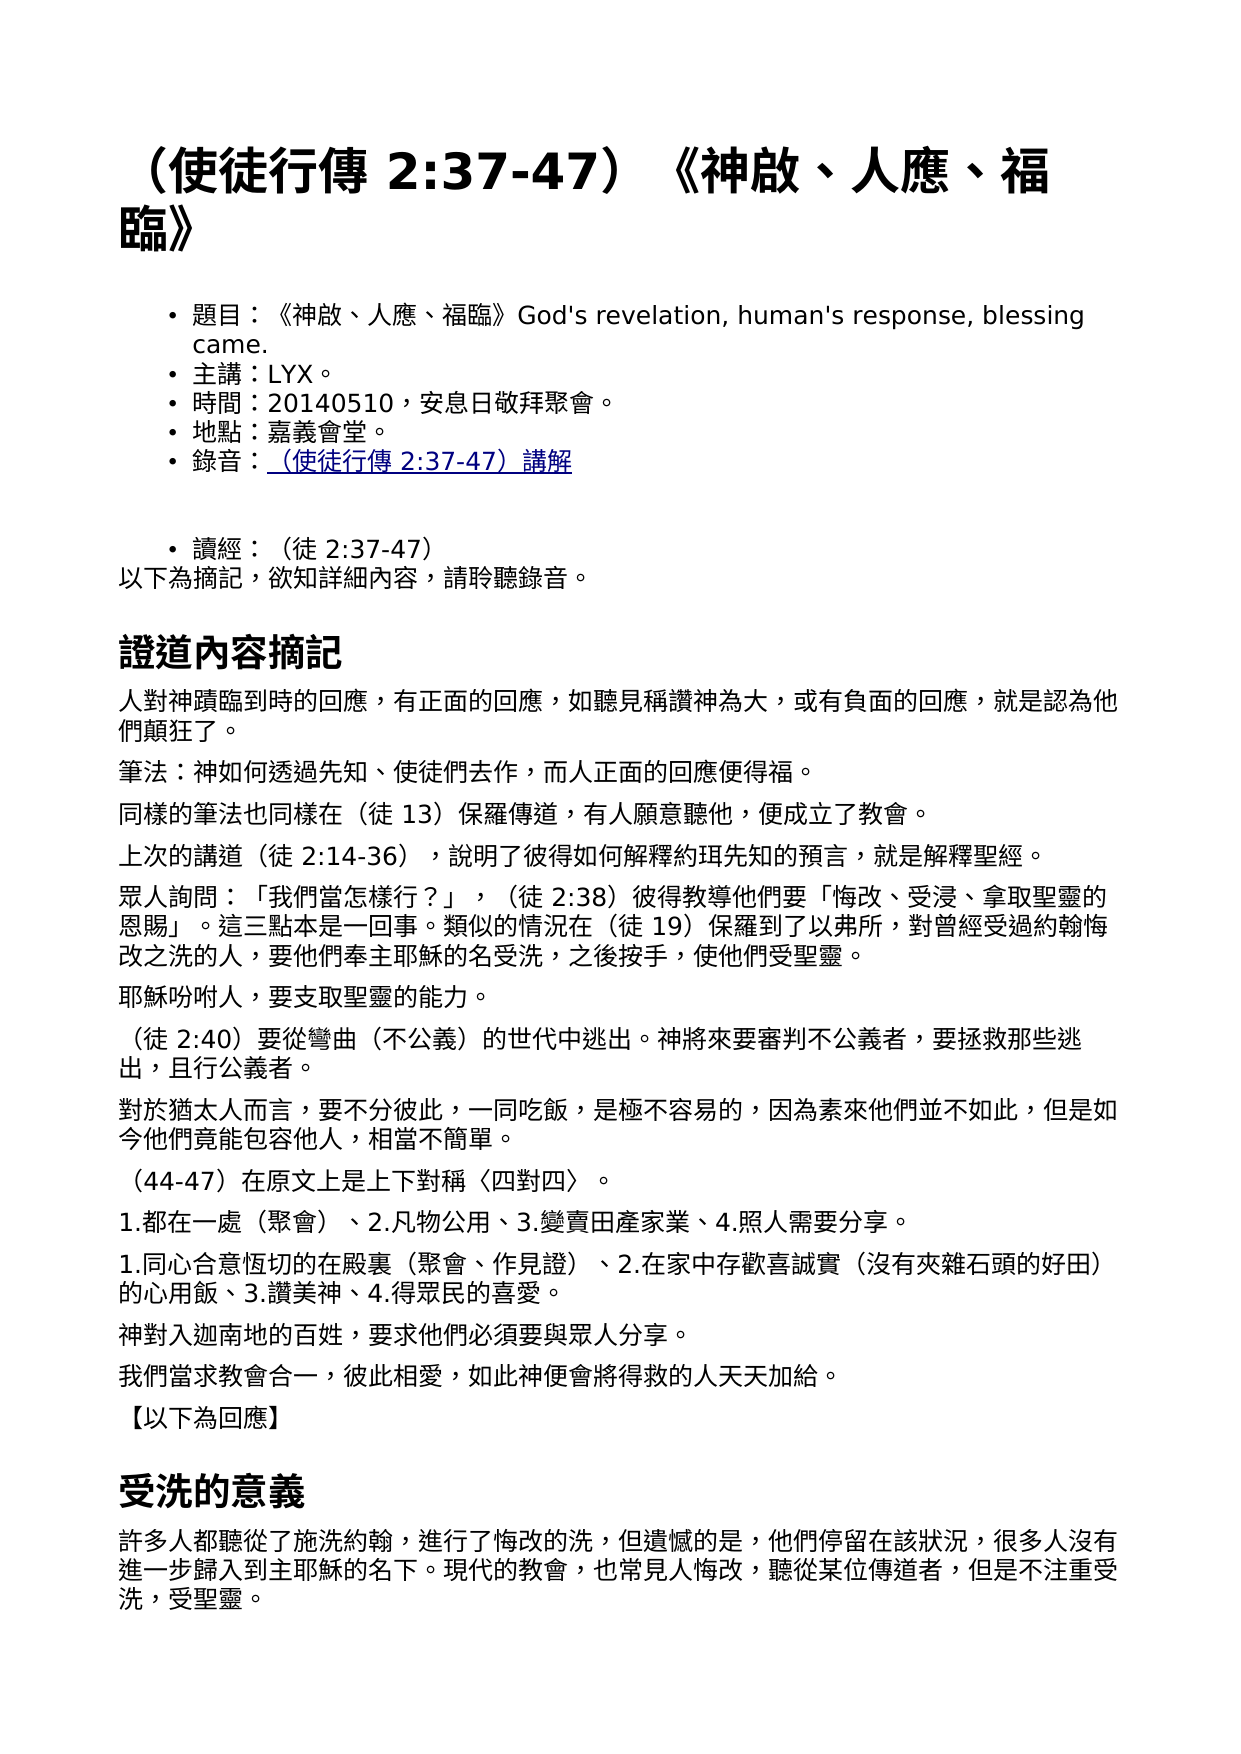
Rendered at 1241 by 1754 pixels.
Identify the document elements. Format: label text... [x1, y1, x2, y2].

text 我們當求教會合一，彼此相愛，如此神便會將得救的人天天加給。 [118, 1362, 1122, 1392]
list 題目：《神啟、人應、福臨》God's revelation, human's response, blessing came. [177, 302, 1122, 360]
text 眾人詢問：「我們當怎樣行？」，（徒 2:38）彼得教導他們要「悔改、受浸、拿取聖靈的恩賜」。這三點本是一回事。類似的情況在（徒 19）保羅到了以弗所，對曾經受過約翰悔改之洗的人，要他們奉主耶穌的名受洗，之後按手，使他們受聖靈。 [118, 883, 1122, 971]
text 神對入迦南地的百姓，要求他們必須要與眾人分享。 [118, 1321, 1122, 1350]
list 地點：嘉義會堂。 [177, 418, 1122, 447]
text 以下為摘記，欲知詳細內容，請聆聽錄音。 [118, 565, 1122, 594]
text （徒 2:40）要從彎曲（不公義）的世代中逃出。神將來要審判不公義者，要拯救那些逃出，且行公義者。 [118, 1025, 1122, 1083]
list 錄音：（使徒行傳 2:37-47）講解 [177, 447, 1122, 477]
subtitle （使徒行傳 2:37-47）《神啟、人應、福臨》 [118, 143, 1122, 259]
subtitle 證道內容摘記 [118, 631, 1122, 675]
text 同樣的筆法也同樣在（徒 13）保羅傳道，有人願意聽他，便成立了教會。 [118, 800, 1122, 829]
text 1.都在一處（聚會）、2.凡物公用、3.變賣田產家業、4.照人需要分享。 [118, 1208, 1122, 1237]
subtitle 受洗的意義 [118, 1471, 1122, 1514]
text 人對神蹟臨到時的回應，有正面的回應，如聽見稱讚神為大，或有負面的回應，就是認為他們顛狂了。 [118, 687, 1122, 746]
list 讀經：（徒 2:37-47） [177, 536, 1122, 565]
text （44-47）在原文上是上下對稱〈四對四〉。 [118, 1167, 1122, 1196]
text 上次的講道（徒 2:14-36），說明了彼得如何解釋約珥先知的預言，就是解釋聖經。 [118, 842, 1122, 871]
text 對於猶太人而言，要不分彼此，一同吃飯，是極不容易的，因為素來他們並不如此，但是如今他們竟能包容他人，相當不簡單。 [118, 1096, 1122, 1154]
text 筆法：神如何透過先知、使徒們去作，而人正面的回應便得福。 [118, 758, 1122, 787]
text 【以下為回應】 [118, 1404, 1122, 1433]
list 主講：LYX。 [177, 360, 1122, 389]
text 耶穌吩咐人，要支取聖靈的能力。 [118, 983, 1122, 1012]
list 時間：20140510，安息日敬拜聚會。 [177, 389, 1122, 418]
text 許多人都聽從了施洗約翰，進行了悔改的洗，但遺憾的是，他們停留在該狀況，很多人沒有進一步歸入到主耶穌的名下。現代的教會，也常見人悔改，聽從某位傳道者，但是不注重受洗，受聖靈。 [118, 1527, 1122, 1614]
text 1.同心合意恆切的在殿裏（聚會、作見證）、2.在家中存歡喜誠實（沒有夾雜石頭的好田）的心用飯、3.讚美神、4.得眾民的喜愛。 [118, 1250, 1122, 1308]
